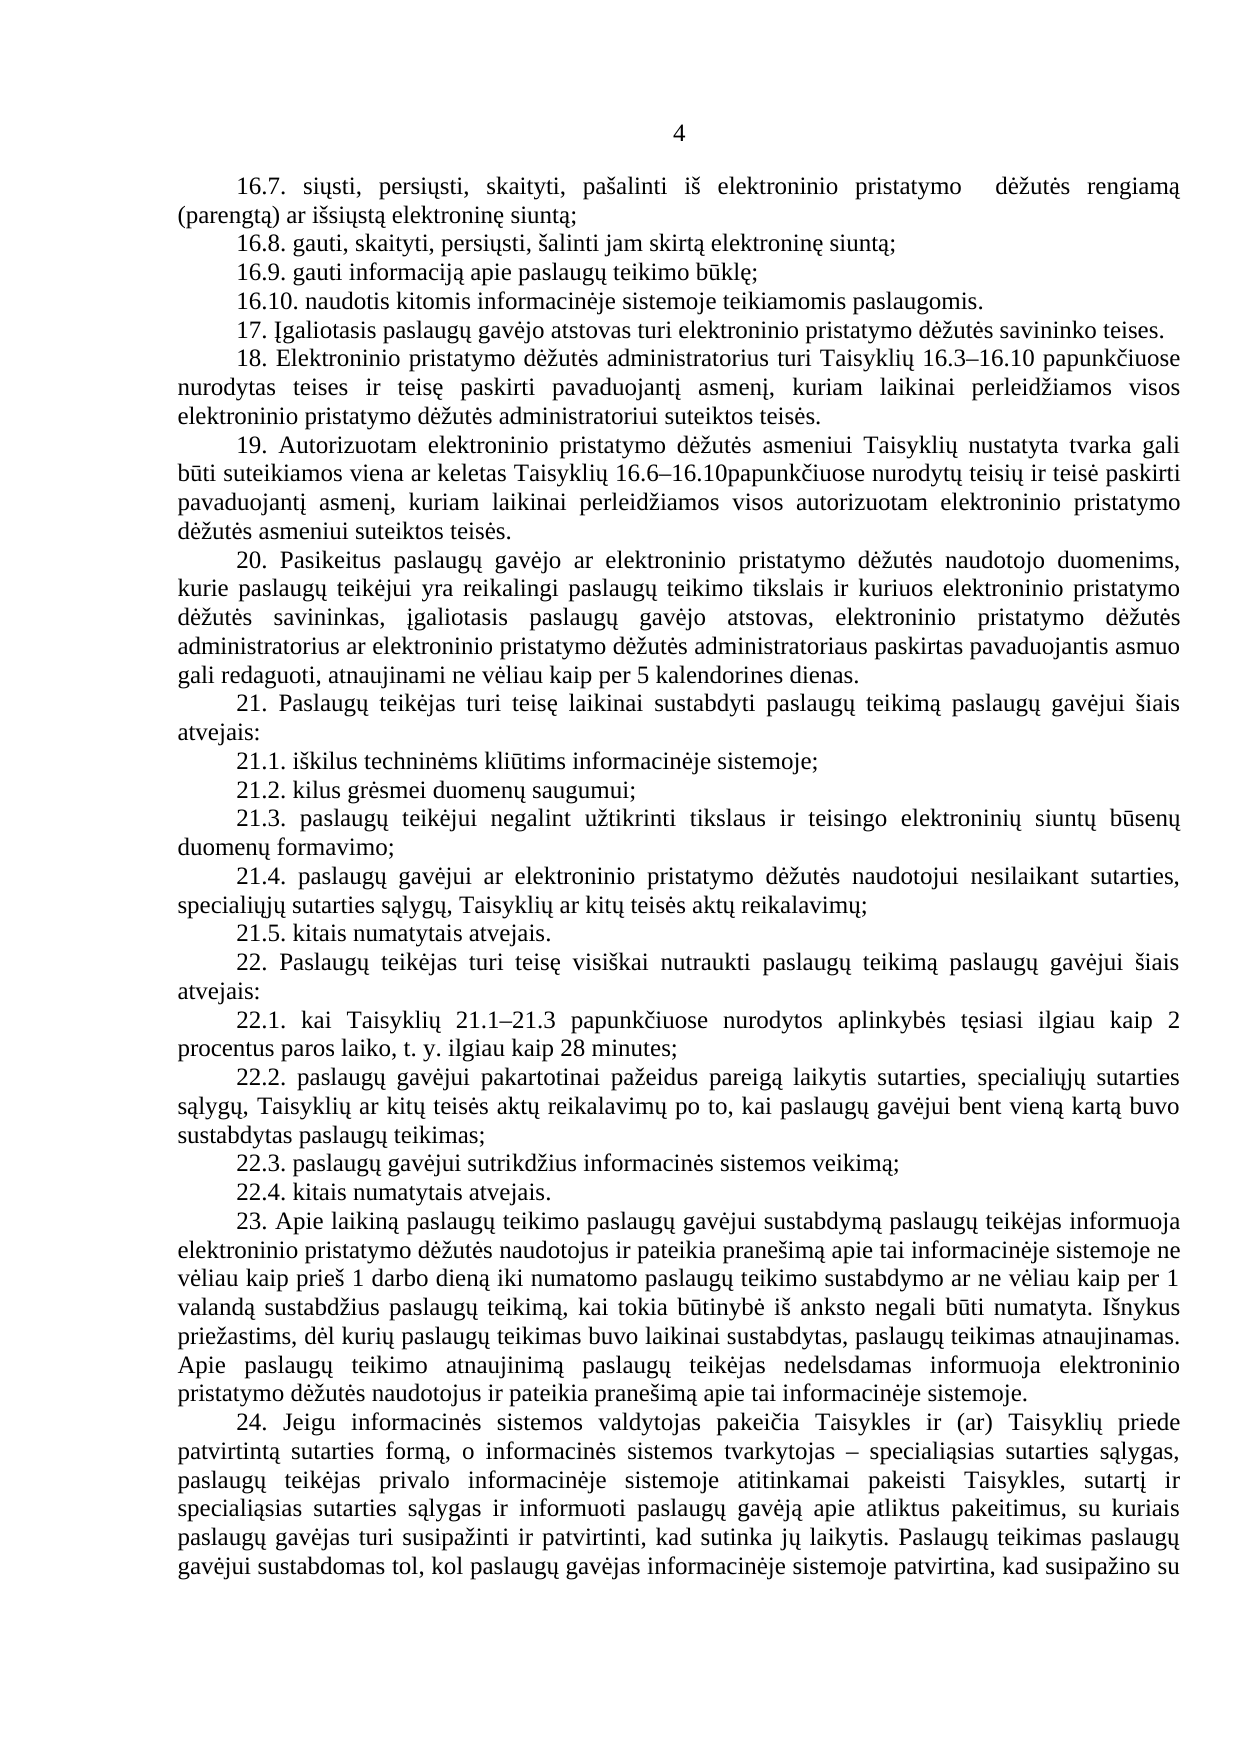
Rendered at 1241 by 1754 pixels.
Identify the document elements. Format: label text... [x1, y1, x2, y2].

text 21.3. paslaugų teikėjui negalint užtikrinti tikslaus ir teisingo elektroninių siuntų būsenų duomenų formavimo; [177, 803, 1181, 861]
text 22.1. kai Taisyklių 21.1–21.3 papunkčiuose nurodytos aplinkybės tęsiasi ilgiau kaip 2 procentus paros laiko, t. y. ilgiau kaip 28 minutes; [177, 1005, 1181, 1062]
text 21.4. paslaugų gavėjui ar elektroninio pristatymo dėžutės naudotojui nesilaikant sutarties, specialiųjų sutarties sąlygų, Taisyklių ar kitų teisės aktų reikalavimų; [177, 861, 1181, 918]
text 23. Apie laikiną paslaugų teikimo paslaugų gavėjui sustabdymą paslaugų teikėjas informuoja elektroninio pristatymo dėžutės naudotojus ir pateikia pranešimą apie tai informacinėje sistemoje ne vėliau kaip prieš 1 darbo dieną iki numatomo paslaugų teikimo sustabdymo ar ne vėliau kaip per 1 valandą sustabdžius paslaugų teikimą, kai tokia būtinybė iš anksto negali būti numatyta. Išnykus priežastims, dėl kurių paslaugų teikimas buvo laikinai sustabdytas, paslaugų teikimas atnaujinamas. Apie paslaugų teikimo atnaujinimą paslaugų teikėjas nedelsdamas informuoja elektroninio pristatymo dėžutės naudotojus ir pateikia pranešimą apie tai informacinėje sistemoje. [177, 1206, 1181, 1407]
text 20. Pasikeitus paslaugų gavėjo ar elektroninio pristatymo dėžutės naudotojo duomenims, kurie paslaugų teikėjui yra reikalingi paslaugų teikimo tikslais ir kuriuos elektroninio pristatymo dėžutės savininkas, įgaliotasis paslaugų gavėjo atstovas, elektroninio pristatymo dėžutės administratorius ar elektroninio pristatymo dėžutės administratoriaus paskirtas pavaduojantis asmuo gali redaguoti, atnaujinami ne vėliau kaip per 5 kalendorines dienas. [177, 545, 1181, 688]
text 21.1. iškilus techninėms kliūtims informacinėje sistemoje; [177, 746, 1181, 775]
text 21.2. kilus grėsmei duomenų saugumui; [177, 775, 1181, 803]
text 21.5. kitais numatytais atvejais. [177, 918, 1181, 947]
text 16.8. gauti, skaityti, persiųsti, šalinti jam skirtą elektroninę siuntą; [177, 228, 1181, 257]
text 22.4. kitais numatytais atvejais. [177, 1177, 1181, 1206]
text 24. Jeigu informacinės sistemos valdytojas pakeičia Taisykles ir (ar) Taisyklių priede patvirtintą sutarties formą, o informacinės sistemos tvarkytojas – specialiąsias sutarties sąlygas, paslaugų teikėjas privalo informacinėje sistemoje atitinkamai pakeisti Taisykles, sutartį ir specialiąsias sutarties sąlygas ir informuoti paslaugų gavėją apie atliktus pakeitimus, su kuriais paslaugų gavėjas turi susipažinti ir patvirtinti, kad sutinka jų laikytis. Paslaugų teikimas paslaugų gavėjui sustabdomas tol, kol paslaugų gavėjas informacinėje sistemoje patvirtina, kad susipažino su [177, 1407, 1181, 1580]
text 21. Paslaugų teikėjas turi teisę laikinai sustabdyti paslaugų teikimą paslaugų gavėjui šiais atvejais: [177, 688, 1181, 746]
text 22.2. paslaugų gavėjui pakartotinai pažeidus pareigą laikytis sutarties, specialiųjų sutarties sąlygų, Taisyklių ar kitų teisės aktų reikalavimų po to, kai paslaugų gavėjui bent vieną kartą buvo sustabdytas paslaugų teikimas; [177, 1062, 1181, 1148]
text 18. Elektroninio pristatymo dėžutės administratorius turi Taisyklių 16.3–16.10 papunkčiuose nurodytas teises ir teisę paskirti pavaduojantį asmenį, kuriam laikinai perleidžiamos visos elektroninio pristatymo dėžutės administratoriui suteiktos teisės. [177, 343, 1181, 430]
text 22.3. paslaugų gavėjui sutrikdžius informacinės sistemos veikimą; [177, 1148, 1181, 1177]
text 16.10. naudotis kitomis informacinėje sistemoje teikiamomis paslaugomis. [177, 286, 1181, 315]
text 17. Įgaliotasis paslaugų gavėjo atstovas turi elektroninio pristatymo dėžutės savininko teises. [177, 315, 1181, 343]
text 16.9. gauti informaciją apie paslaugų teikimo būklę; [177, 257, 1181, 286]
text 16.7. siųsti, persiųsti, skaityti, pašalinti iš elektroninio pristatymo dėžutės rengiamą (parengtą) ar išsiųstą elektroninę siuntą; [177, 171, 1181, 228]
text 19. Autorizuotam elektroninio pristatymo dėžutės asmeniui Taisyklių nustatyta tvarka gali būti suteikiamos viena ar keletas Taisyklių 16.6–16.10papunkčiuose nurodytų teisių ir teisė paskirti pavaduojantį asmenį, kuriam laikinai perleidžiamos visos autorizuotam elektroninio pristatymo dėžutės asmeniui suteiktos teisės. [177, 430, 1181, 545]
text 22. Paslaugų teikėjas turi teisę visiškai nutraukti paslaugų teikimą paslaugų gavėjui šiais atvejais: [177, 947, 1181, 1005]
